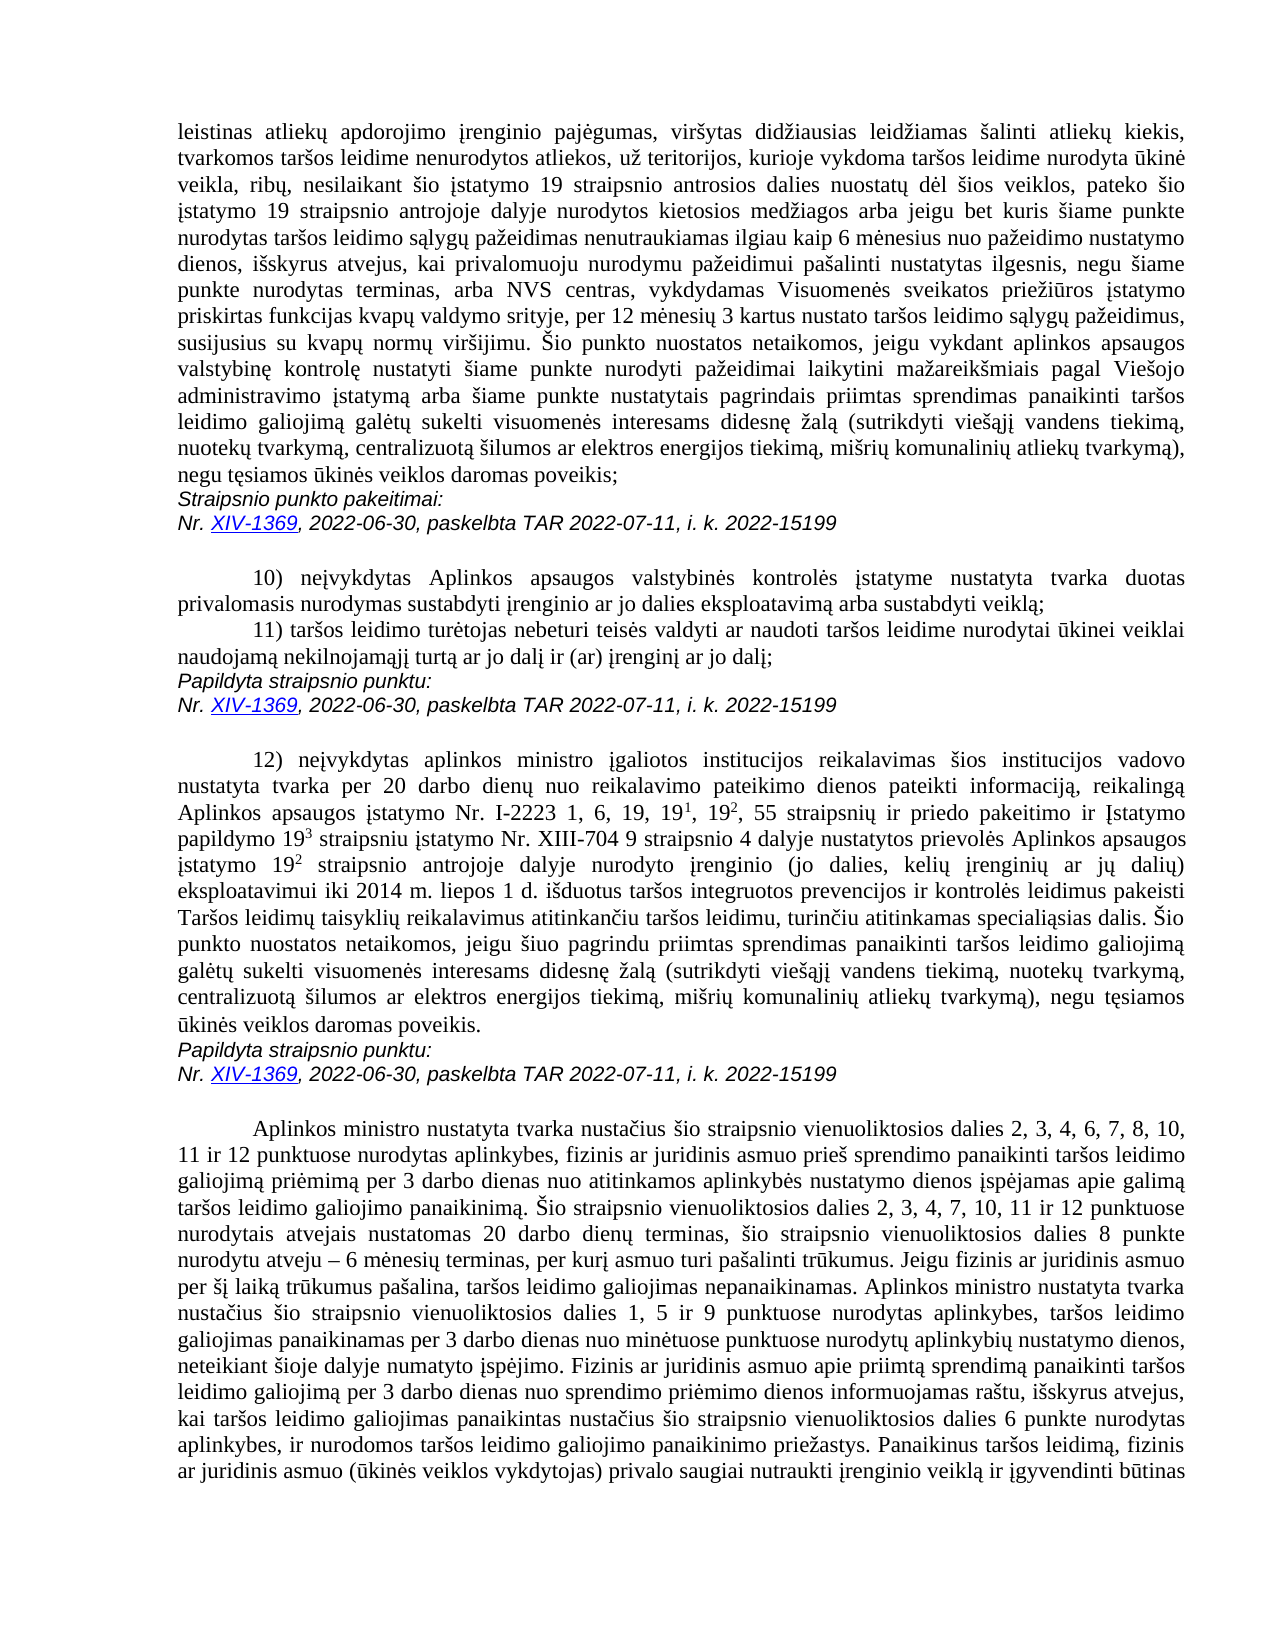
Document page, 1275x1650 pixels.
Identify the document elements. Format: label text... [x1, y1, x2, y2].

text Papildyta straipsnio punktu: [177, 1038, 1186, 1062]
text 10) neįvykdytas Aplinkos apsaugos valstybinės kontrolės įstatyme nustatyta tvarka duotas privalomasis nurodymas sustabdyti įrenginio ar jo dalies eksploatavimą arba sustabdyti veiklą; [177, 564, 1186, 616]
text leistinas atliekų apdorojimo įrenginio pajėgumas, viršytas didžiausias leidžiamas šalinti atliekų kiekis, tvarkomos taršos leidime nenurodytos atliekos, už teritorijos, kurioje vykdoma taršos leidime nurodyta ūkinė veikla, ribų, nesilaikant šio įstatymo 19 straipsnio antrosios dalies nuostatų dėl šios veiklos, pateko šio įstatymo 19 straipsnio antrojoje dalyje nurodytos kietosios medžiagos arba jeigu bet kuris šiame punkte nurodytas taršos leidimo sąlygų pažeidimas nenutraukiamas ilgiau kaip 6 mėnesius nuo pažeidimo nustatymo dienos, išskyrus atvejus, kai privalomuoju nurodymu pažeidimui pašalinti nustatytas ilgesnis, negu šiame punkte nurodytas terminas, arba NVS centras, vykdydamas Visuomenės sveikatos priežiūros įstatymo priskirtas funkcijas kvapų valdymo srityje, per 12 mėnesių 3 kartus nustato taršos leidimo sąlygų pažeidimus, susijusius su kvapų normų viršijimu. Šio punkto nuostatos netaikomos, jeigu vykdant aplinkos apsaugos valstybinę kontrolę nustatyti šiame punkte nurodyti pažeidimai laikytini mažareikšmiais pagal Viešojo administravimo įstatymą arba šiame punkte nustatytais pagrindais priimtas sprendimas panaikinti taršos leidimo galiojimą galėtų sukelti visuomenės interesams didesnę žalą (sutrikdyti viešąjį vandens tiekimą, nuotekų tvarkymą, centralizuotą šilumos ar elektros energijos tiekimą, mišrių komunalinių atliekų tvarkymą), negu tęsiamos ūkinės veiklos daromas poveikis; [177, 118, 1186, 487]
text Papildyta straipsnio punktu: [177, 669, 1186, 693]
text 11) taršos leidimo turėtojas nebeturi teisės valdyti ar naudoti taršos leidime nurodytai ūkinei veiklai naudojamą nekilnojamąjį turtą ar jo dalį ir (ar) įrenginį ar jo dalį; [177, 616, 1186, 669]
text Nr. XIV-1369, 2022-06-30, paskelbta TAR 2022-07-11, i. k. 2022-15199 [177, 511, 1186, 535]
text Straipsnio punkto pakeitimai: [177, 487, 1186, 511]
text Aplinkos ministro nustatyta tvarka nustačius šio straipsnio vienuoliktosios dalies 2, 3, 4, 6, 7, 8, 10, 11 ir 12 punktuose nurodytas aplinkybes, fizinis ar juridinis asmuo prieš sprendimo panaikinti taršos leidimo galiojimą priėmimą per 3 darbo dienas nuo atitinkamos aplinkybės nustatymo dienos įspėjamas apie galimą taršos leidimo galiojimo panaikinimą. Šio straipsnio vienuoliktosios dalies 2, 3, 4, 7, 10, 11 ir 12 punktuose nurodytais atvejais nustatomas 20 darbo dienų terminas, šio straipsnio vienuoliktosios dalies 8 punkte nurodytu atveju – 6 mėnesių terminas, per kurį asmuo turi pašalinti trūkumus. Jeigu fizinis ar juridinis asmuo per šį laiką trūkumus pašalina, taršos leidimo galiojimas nepanaikinamas. Aplinkos ministro nustatyta tvarka nustačius šio straipsnio vienuoliktosios dalies 1, 5 ir 9 punktuose nurodytas aplinkybes, taršos leidimo galiojimas panaikinamas per 3 darbo dienas nuo minėtuose punktuose nurodytų aplinkybių nustatymo dienos, neteikiant šioje dalyje numatyto įspėjimo. Fizinis ar juridinis asmuo apie priimtą sprendimą panaikinti taršos leidimo galiojimą per 3 darbo dienas nuo sprendimo priėmimo dienos informuojamas raštu, išskyrus atvejus, kai taršos leidimo galiojimas panaikintas nustačius šio straipsnio vienuoliktosios dalies 6 punkte nurodytas aplinkybes, ir nurodomos taršos leidimo galiojimo panaikinimo priežastys. Panaikinus taršos leidimą, fizinis ar juridinis asmuo (ūkinės veiklos vykdytojas) privalo saugiai nutraukti įrenginio veiklą ir įgyvendinti būtinas [177, 1115, 1186, 1484]
text Nr. XIV-1369, 2022-06-30, paskelbta TAR 2022-07-11, i. k. 2022-15199 [177, 693, 1186, 717]
text Nr. XIV-1369, 2022-06-30, paskelbta TAR 2022-07-11, i. k. 2022-15199 [177, 1062, 1186, 1086]
text 12) neįvykdytas aplinkos ministro įgaliotos institucijos reikalavimas šios institucijos vadovo nustatyta tvarka per 20 darbo dienų nuo reikalavimo pateikimo dienos pateikti informaciją, reikalingą Aplinkos apsaugos įstatymo Nr. I-2223 1, 6, 19, 191, 192, 55 straipsnių ir priedo pakeitimo ir Įstatymo papildymo 193 straipsniu įstatymo Nr. XIII-704 9 straipsnio 4 dalyje nustatytos prievolės Aplinkos apsaugos įstatymo 192 straipsnio antrojoje dalyje nurodyto įrenginio (jo dalies, kelių įrenginių ar jų dalių) eksploatavimui iki 2014 m. liepos 1 d. išduotus taršos integruotos prevencijos ir kontrolės leidimus pakeisti Taršos leidimų taisyklių reikalavimus atitinkančiu taršos leidimu, turinčiu atitinkamas specialiąsias dalis. Šio punkto nuostatos netaikomos, jeigu šiuo pagrindu priimtas sprendimas panaikinti taršos leidimo galiojimą galėtų sukelti visuomenės interesams didesnę žalą (sutrikdyti viešąjį vandens tiekimą, nuotekų tvarkymą, centralizuotą šilumos ar elektros energijos tiekimą, mišrių komunalinių atliekų tvarkymą), negu tęsiamos ūkinės veiklos daromas poveikis. [177, 746, 1186, 1038]
